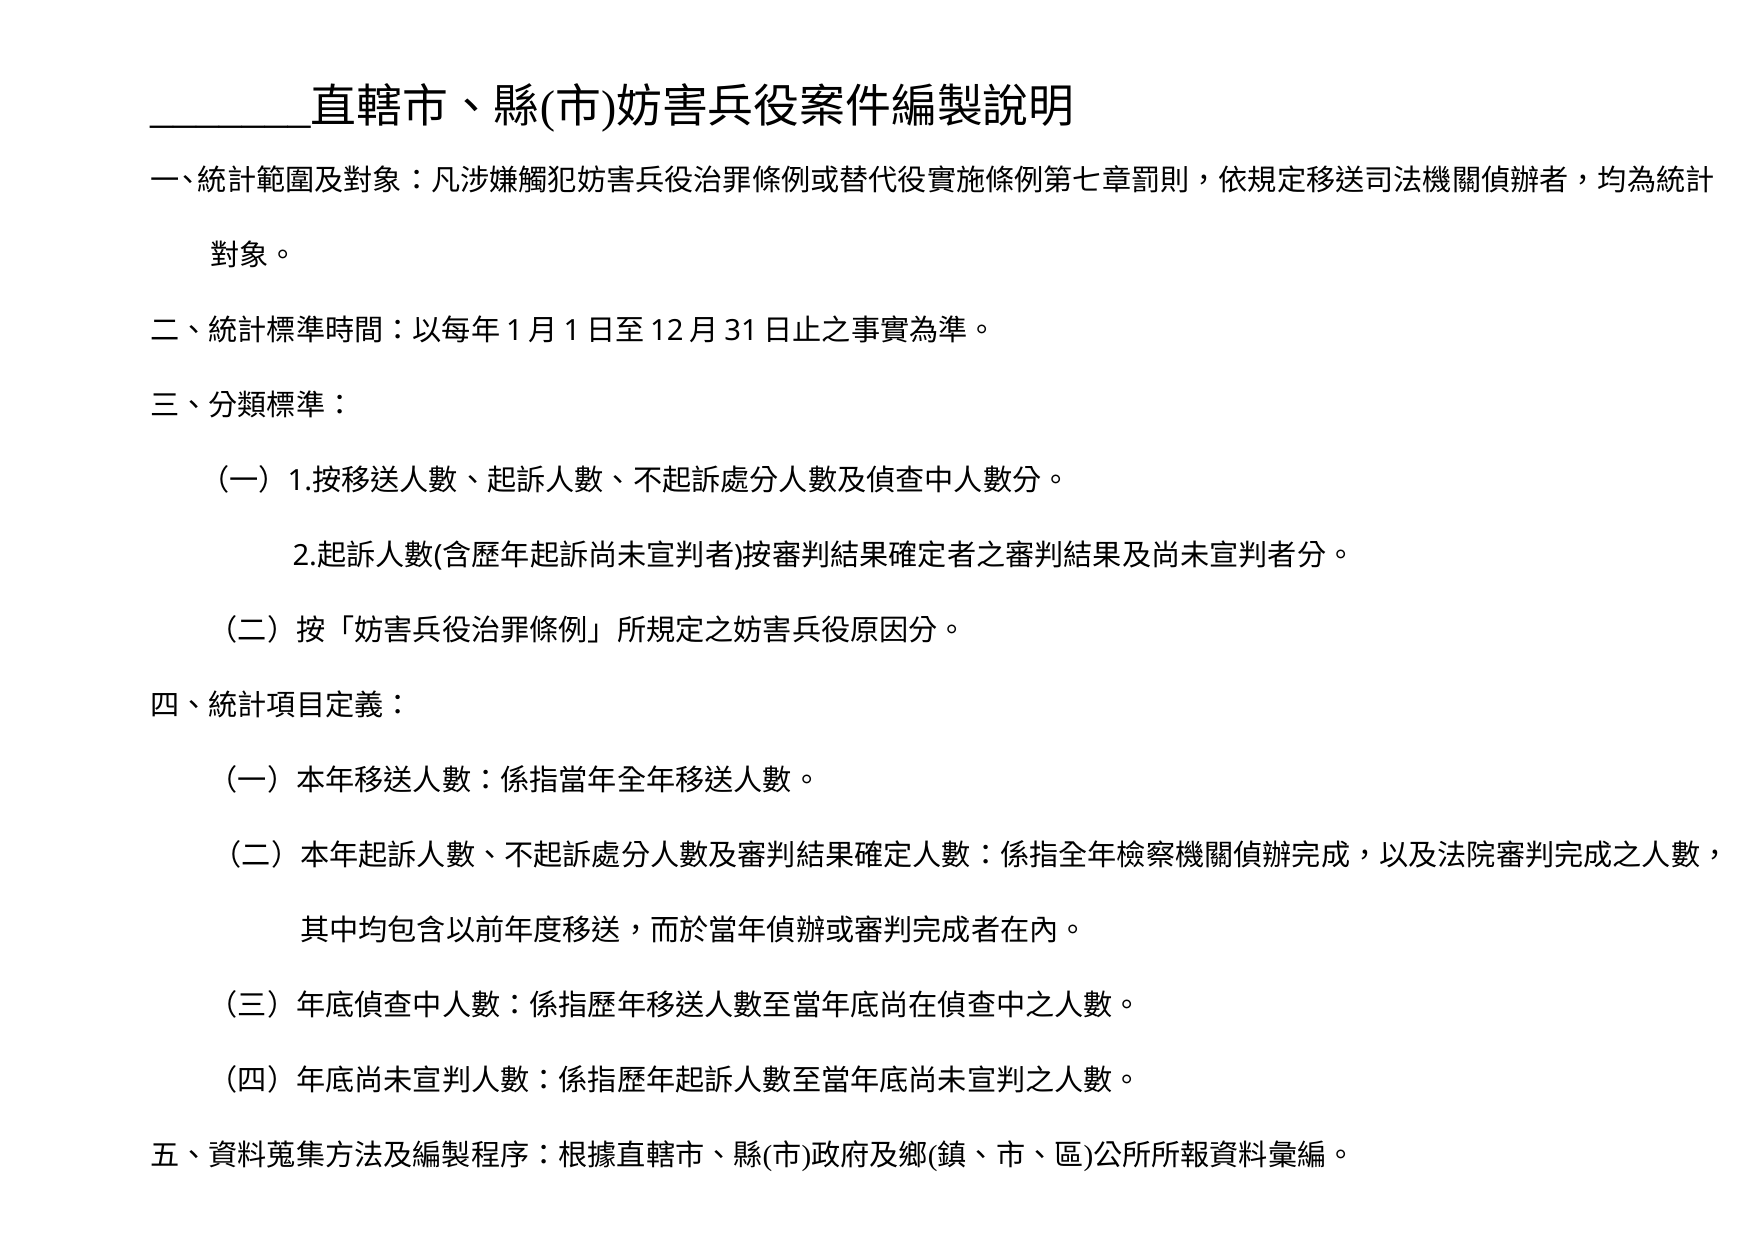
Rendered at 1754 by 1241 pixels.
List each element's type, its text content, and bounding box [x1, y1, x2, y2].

text 二、統計標準時間：以每年1月1日至12月31日止之事實為準。 [150, 291, 1706, 366]
text 四、統計項目定義： [150, 666, 1706, 741]
text （三）年底偵查中人數：係指歷年移送人數至當年底尚在偵查中之人數。 [208, 966, 1706, 1041]
text 五、資料蒐集方法及編製程序：根據直轄市、縣(市)政府及鄉(鎮、市、區)公所所報資料彙編。 [150, 1116, 1706, 1191]
text 三、分類標準： [150, 366, 1706, 441]
text （二）本年起訴人數、不起訴處分人數及審判結果確定人數：係指全年檢察機關偵辦完成，以及法院審判完成之人數，其中均包含以前年度移送，而於當年偵辦或審判完成者在內。 [212, 816, 1706, 966]
text （二）按「妨害兵役治罪條例」所規定之妨害兵役原因分。 [208, 591, 1706, 666]
text （一）本年移送人數：係指當年全年移送人數。 [208, 741, 1706, 816]
text （四）年底尚未宣判人數：係指歷年起訴人數至當年底尚未宣判之人數。 [208, 1041, 1706, 1116]
text _______直轄市、縣(市)妨害兵役案件編製說明 [150, 66, 1706, 141]
text （一）1.按移送人數、起訴人數、不起訴處分人數及偵查中人數分。 [200, 441, 1706, 516]
text 一、統計範圍及對象：凡涉嫌觸犯妨害兵役治罪條例或替代役實施條例第七章罰則，依規定移送司法機關偵辦者，均為統計對象。 [150, 141, 1714, 291]
text 2.起訴人數(含歷年起訴尚未宣判者)按審判結果確定者之審判結果及尚未宣判者分。 [237, 516, 1706, 591]
